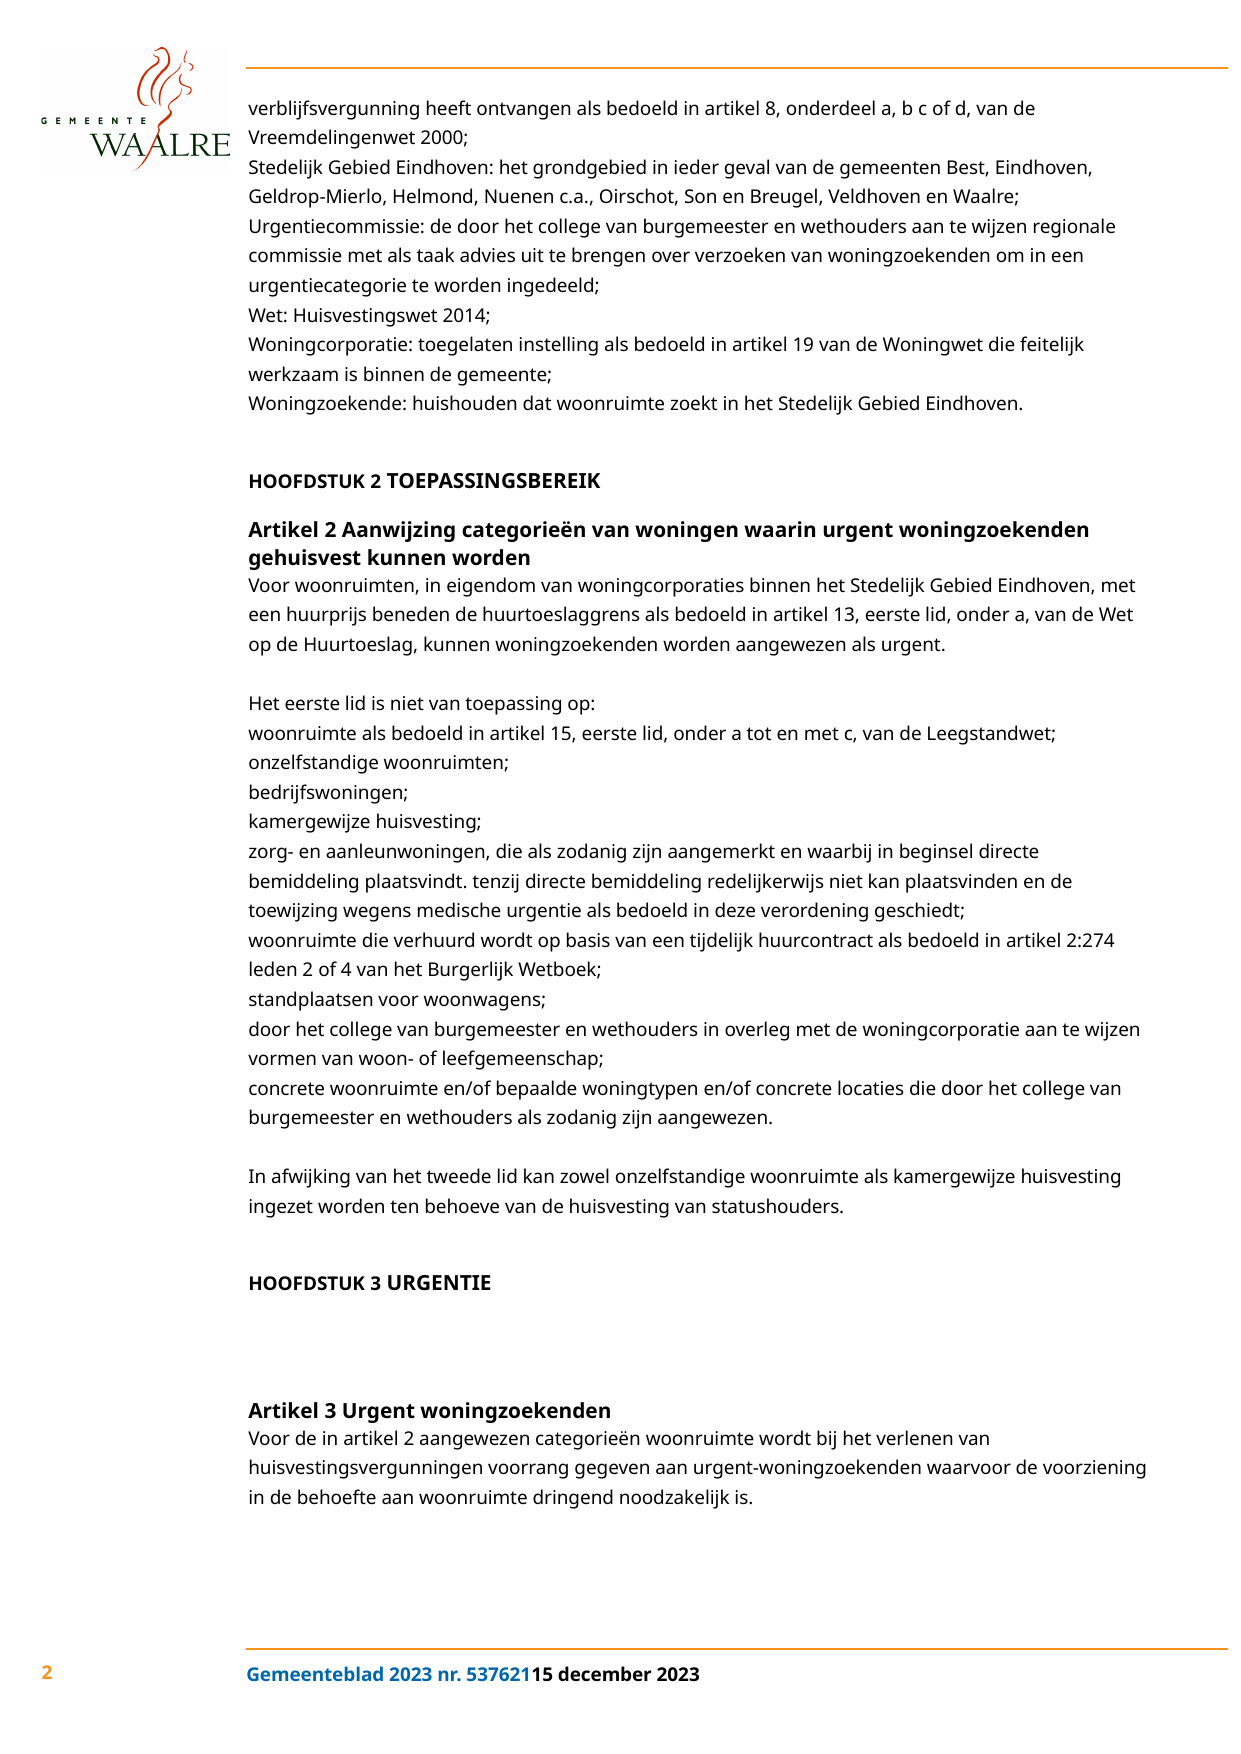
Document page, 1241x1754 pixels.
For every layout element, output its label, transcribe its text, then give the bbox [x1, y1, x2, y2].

text zorg- en aanleunwoningen, die als zodanig zijn aangemerkt en waarbij in beginsel directe bemiddeling plaatsvindt. tenzij directe bemiddeling redelijkerwijs niet kan plaatsvinden en de toewijzing wegens medische urgentie als bedoeld in deze verordening geschiedt; [248, 838, 1152, 923]
text Voor de in artikel 2 aangewezen categorieën woonruimte wordt bij het verlenen van huisvestingsvergunningen voorrang gegeven aan urgent-woningzoekenden waarvoor de voorziening in de behoefte aan woonruimte dringend noodzakelijk is. [248, 1425, 1152, 1510]
text Het eerste lid is niet van toepassing op: [248, 690, 1152, 716]
text HOOFDSTUK 2 TOEPASSINGSBEREIK [248, 466, 1152, 494]
text Woningcorporatie: toegelaten instelling als bedoeld in artikel 19 van de Woningwet die feitelijk werkzaam is binnen de gemeente; [248, 331, 1152, 387]
text HOOFDSTUK 3 URGENTIE [248, 1268, 1152, 1297]
text In afwijking van het tweede lid kan zowel onzelfstandige woonruimte als kamergewijze huisvesting ingezet worden ten behoeve van de huisvesting van statushouders. [248, 1164, 1152, 1219]
text woonruimte die verhuurd wordt op basis van een tijdelijk huurcontract als bedoeld in artikel 2:274 leden 2 of 4 van het Burgerlijk Wetboek; [248, 927, 1152, 982]
text bedrijfswoningen; [248, 779, 1152, 805]
text woonruimte als bedoeld in artikel 15, eerste lid, onder a tot en met c, van de Leegstandwet; [248, 720, 1152, 746]
text standplaatsen voor woonwagens; [248, 986, 1152, 1012]
text Wet: Huisvestingswet 2014; [248, 302, 1152, 328]
text Artikel 3 Urgent woningzoekenden [248, 1397, 1152, 1425]
text Voor woonruimten, in eigendom van woningcorporaties binnen het Stedelijk Gebied Eindhoven, met een huurprijs beneden de huurtoeslaggrens als bedoeld in artikel 13, eerste lid, onder a, van de Wet op de Huurtoeslag, kunnen woningzoekenden worden aangewezen als urgent. [248, 572, 1152, 657]
text door het college van burgemeester en wethouders in overleg met de woningcorporatie aan te wijzen vormen van woon- of leefgemeenschap; [248, 1016, 1152, 1071]
text concrete woonruimte en/of bepaalde woningtypen en/of concrete locaties die door het college van burgemeester en wethouders als zodanig zijn aangewezen. [248, 1075, 1152, 1130]
picture [41, 47, 231, 172]
text Urgentiecommissie: de door het college van burgemeester en wethouders aan te wijzen regionale commissie met als taak advies uit te brengen over verzoeken van woningzoekenden om in een urgentiecategorie te worden ingedeeld; [248, 213, 1152, 298]
text onzelfstandige woonruimten; [248, 749, 1152, 775]
text Woningzoekende: huishouden dat woonruimte zoekt in het Stedelijk Gebied Eindhoven. [248, 391, 1152, 416]
text kamergewijze huisvesting; [248, 809, 1152, 834]
text Stedelijk Gebied Eindhoven: het grondgebied in ieder geval van de gemeenten Best, Eindhoven, Geldrop-Mierlo, Helmond, Nuenen c.a., Oirschot, Son en Breugel, Veldhoven en Waalre; [248, 154, 1152, 209]
text verblijfsvergunning heeft ontvangen als bedoeld in artikel 8, onderdeel a, b c of d, van de Vreemdelingenwet 2000; [248, 95, 1152, 150]
text Artikel 2 Aanwijzing categorieën van woningen waarin urgent woningzoekenden gehuisvest kunnen worden [248, 515, 1152, 572]
